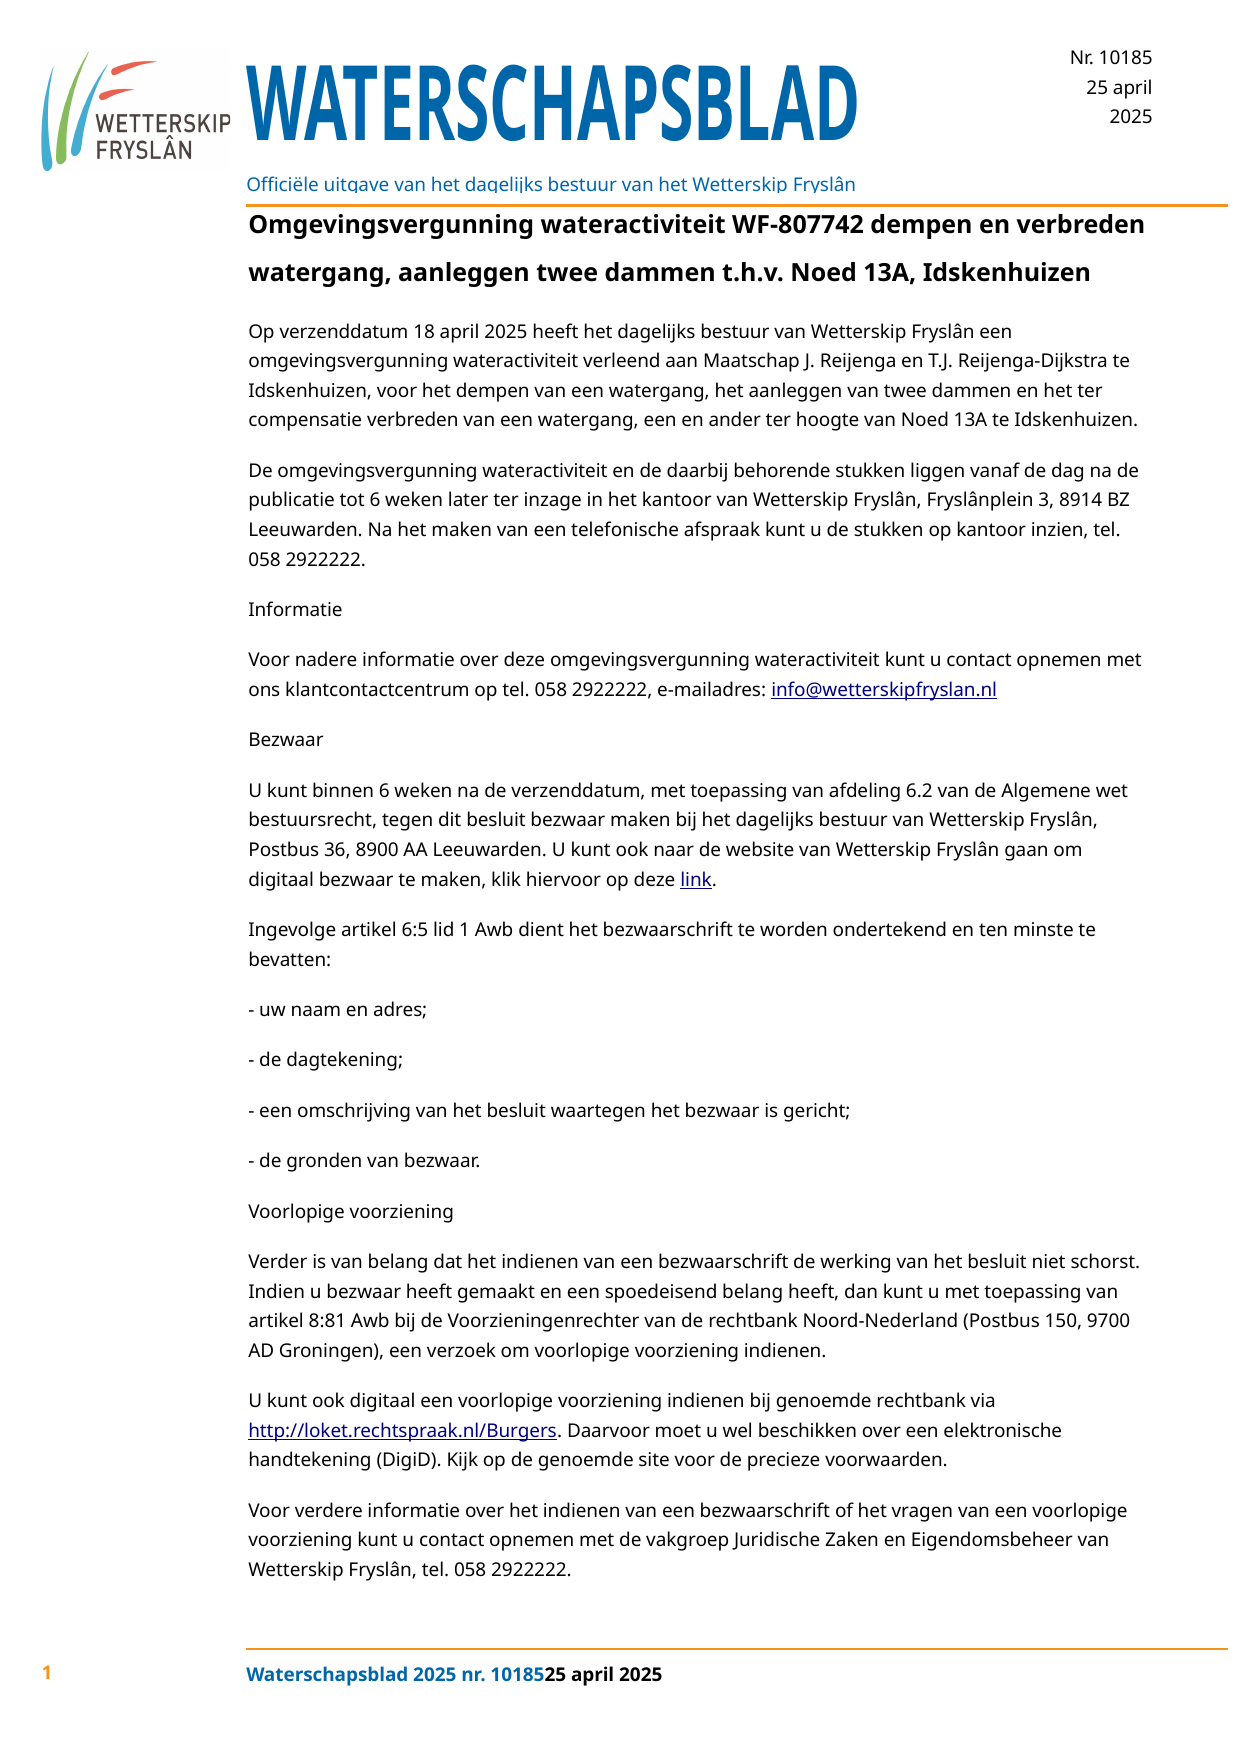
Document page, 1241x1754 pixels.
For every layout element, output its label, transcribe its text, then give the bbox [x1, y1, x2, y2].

text Ingevolge artikel 6:5 lid 1 Awb dient het bezwaarschrift te worden ondertekend en ten minste te bevatten: [248, 916, 1152, 972]
text Voor nadere informatie over deze omgevingsvergunning wateractiviteit kunt u contact opnemen met ons klantcontactcentrum op tel. 058 2922222, e-mailadres: info@wetterskipfryslan.nl [248, 647, 1152, 702]
text Voorlopige voorziening [248, 1198, 1152, 1224]
text Op verzenddatum 18 april 2025 heeft het dagelijks bestuur van Wetterskip Fryslân een omgevingsvergunning wateractiviteit verleend aan Maatschap J. Reijenga en T.J. Reijenga-Dijkstra te Idskenhuizen, voor het dempen van een watergang, het aanleggen van twee dammen en het ter compensatie verbreden van een watergang, een en ander ter hoogte van Noed 13A te Idskenhuizen. [248, 318, 1152, 432]
text - een omschrijving van het besluit waartegen het bezwaar is gericht; [248, 1097, 1152, 1123]
text U kunt ook digitaal een voorlopige voorziening indienen bij genoemde rechtbank via http://loket.rechtspraak.nl/Burgers. Daarvoor moet u wel beschikken over een elektronische handtekening (DigiD). Kijk op de genoemde site voor de precieze voorwaarden. [248, 1387, 1152, 1472]
picture [41, 47, 231, 172]
text De omgevingsvergunning wateractiviteit en de daarbij behorende stukken liggen vanaf de dag na de publicatie tot 6 weken later ter inzage in het kantoor van Wetterskip Fryslân, Fryslânplein 3, 8914 BZ Leeuwarden. Na het maken van een telefonische afspraak kunt u de stukken op kantoor inzien, tel. 058 2922222. [248, 457, 1152, 572]
text Voor verdere informatie over het indienen van een bezwaarschrift of het vragen van een voorlopige voorziening kunt u contact opnemen met de vakgroep Juridische Zaken en Eigendomsbeheer van Wetterskip Fryslân, tel. 058 2922222. [248, 1497, 1152, 1582]
text Bezwaar [248, 727, 1152, 752]
text - de gronden van bezwaar. [248, 1147, 1152, 1173]
text Informatie [248, 596, 1152, 622]
text Verder is van belang dat het indienen van een bezwaarschrift de werking van het besluit niet schorst. Indien u bezwaar heeft gemaakt en een spoedeisend belang heeft, dan kunt u met toepassing van artikel 8:81 Awb bij de Voorzieningenrechter van de rechtbank Noord-Nederland (Postbus 150, 9700 AD Groningen), een verzoek om voorlopige voorziening indienen. [248, 1248, 1152, 1363]
text - uw naam en adres; [248, 996, 1152, 1022]
text Omgevingsvergunning wateractiviteit WF-807742 dempen en verbreden watergang, aanleggen twee dammen t.h.v. Noed 13A, Idskenhuizen [248, 207, 1152, 288]
text U kunt binnen 6 weken na de verzenddatum, met toepassing van afdeling 6.2 van de Algemene wet bestuursrecht, tegen dit besluit bezwaar maken bij het dagelijks bestuur van Wetterskip Fryslân, Postbus 36, 8900 AA Leeuwarden. U kunt ook naar de website van Wetterskip Fryslân gaan om digitaal bezwaar te maken, klik hiervoor op deze link. [248, 777, 1152, 892]
text - de dagtekening; [248, 1047, 1152, 1072]
